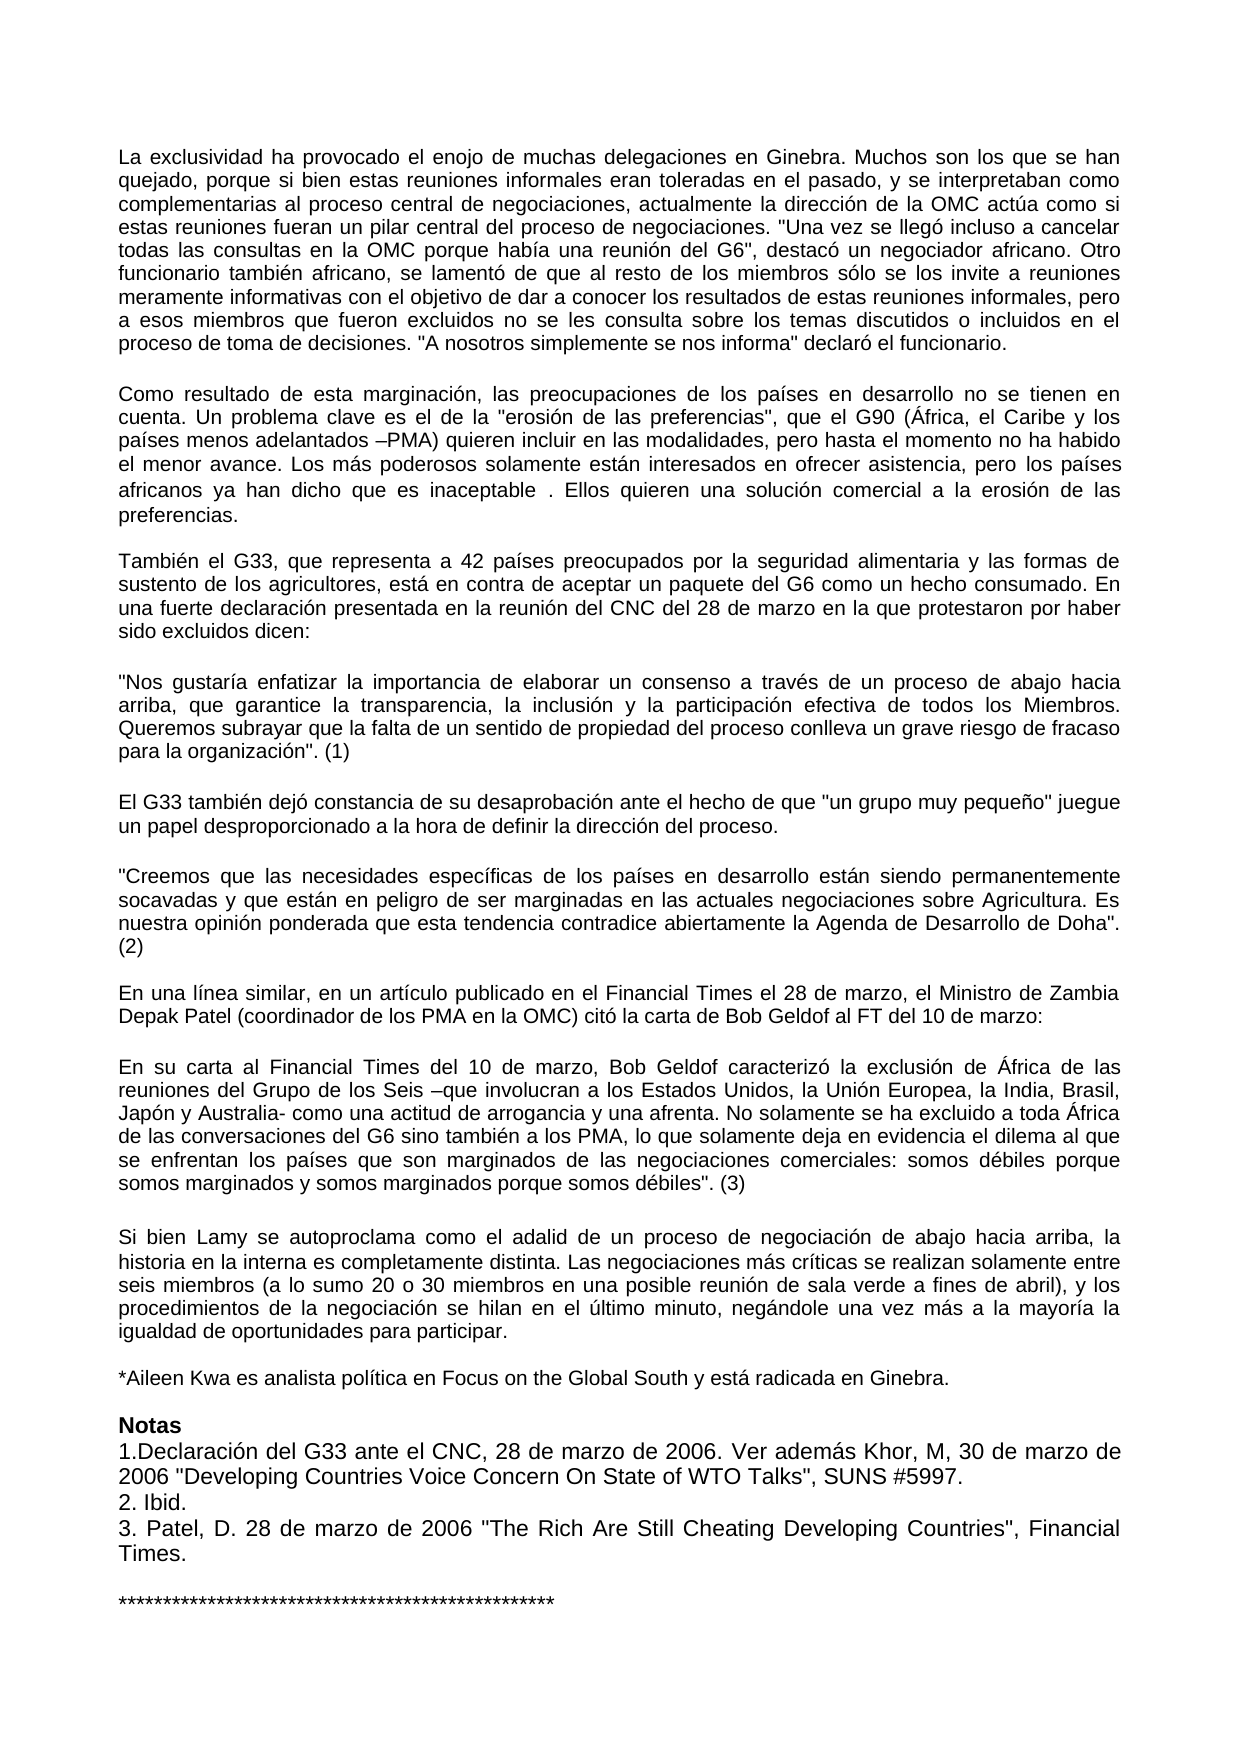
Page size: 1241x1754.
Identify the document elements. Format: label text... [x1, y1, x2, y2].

text Como resultado de esta marginación, las preocupaciones de los países en desarrollo no se tienen en cuenta. Un problema clave es el de la "erosión de las preferencias", que el G90 (África, el Caribe y los países menos adelantados –PMA) quieren incluir en las modalidades, pero hasta el momento no ha habido el menor avance. Los más poderosos solamente están interesados en ofrecer asistencia, pero los países africanos ya han dicho que es inaceptable . Ellos quieren una solución comercial a la erosión de las preferencias. [118, 383, 1122, 526]
text "Nos gustaría enfatizar la importancia de elaborar un consenso a través de un proceso de abajo hacia arriba, que garantice la transparencia, la inclusión y la participación efectiva de todos los Miembros. Queremos subrayar que la falta de un sentido de propiedad del proceso conlleva un grave riesgo de fracaso para la organización". (1) [118, 670, 1122, 763]
text 2. Ibid. [118, 1490, 1122, 1515]
text 3. Patel, D. 28 de marzo de 2006 "The Rich Are Still Cheating Developing Countries", Financial Times. ************************************************* [118, 1515, 1122, 1618]
text En su carta al Financial Times del 10 de marzo, Bob Geldof caracterizó la exclusión de África de las reuniones del Grupo de los Seis –que involucran a los Estados Unidos, la Unión Europea, la India, Brasil, Japón y Australia- como una actitud de arrogancia y una afrenta. No solamente se ha excluido a toda África de las conversaciones del G6 sino también a los PMA, lo que solamente deja en evidencia el dilema al que se enfrentan los países que son marginados de las negociaciones comerciales: somos débiles porque somos marginados y somos marginados porque somos débiles". (3) [118, 1055, 1122, 1195]
text *Aileen Kwa es analista política en Focus on the Global South y está radicada en Ginebra. [118, 1343, 1122, 1389]
text El G33 también dejó constancia de su desaprobación ante el hecho de que "un grupo muy pequeño" juegue un papel desproporcionado a la hora de definir la dirección del proceso. [118, 791, 1122, 837]
text Notas 1.Declaración del G33 ante el CNC, 28 de marzo de 2006. Ver además Khor, M, 30 de marzo de 2006 "Developing Countries Voice Concern On State of WTO Talks", SUNS #5997. [118, 1413, 1122, 1490]
text Si bien Lamy se autoproclama como el adalid de un proceso de negociación de abajo hacia arriba, la historia en la interna es completamente distinta. Las negociaciones más críticas se realizan solamente entre seis miembros (a lo sumo 20 o 30 miembros en una posible reunión de sala verde a fines de abril), y los procedimientos de la negociación se hilan en el último minuto, negándole una vez más a la mayoría la igualdad de oportunidades para participar. [118, 1222, 1122, 1343]
text En una línea similar, en un artículo publicado en el Financial Times el 28 de marzo, el Ministro de Zambia Depak Patel (coordinador de los PMA en la OMC) citó la carta de Bob Geldof al FT del 10 de marzo: [118, 958, 1122, 1028]
text La exclusividad ha provocado el enojo de muchas delegaciones en Ginebra. Muchos son los que se han quejado, porque si bien estas reuniones informales eran toleradas en el pasado, y se interpretaban como complementarias al proceso central de negociaciones, actualmente la dirección de la OMC actúa como si estas reuniones fueran un pilar central del proceso de negociaciones. "Una vez se llegó incluso a cancelar todas las consultas en la OMC porque había una reunión del G6", destacó un negociador africano. Otro funcionario también africano, se lamentó de que al resto de los miembros sólo se los invite a reuniones meramente informativas con el objetivo de dar a conocer los resultados de estas reuniones informales, pero a esos miembros que fueron excluidos no se les consulta sobre los temas discutidos o incluidos en el proceso de toma de decisiones. "A nosotros simplemente se nos informa" declaró el funcionario. [118, 146, 1122, 355]
text "Creemos que las necesidades específicas de los países en desarrollo están siendo permanentemente socavadas y que están en peligro de ser marginadas en las actuales negociaciones sobre Agricultura. Es nuestra opinión ponderada que esta tendencia contradice abiertamente la Agenda de Desarrollo de Doha". (2) [118, 865, 1122, 958]
text También el G33, que representa a 42 países preocupados por la seguridad alimentaria y las formas de sustento de los agricultores, está en contra de aceptar un paquete del G6 como un hecho consumado. En una fuerte declaración presentada en la reunión del CNC del 28 de marzo en la que protestaron por haber sido excluidos dicen: [118, 526, 1122, 643]
